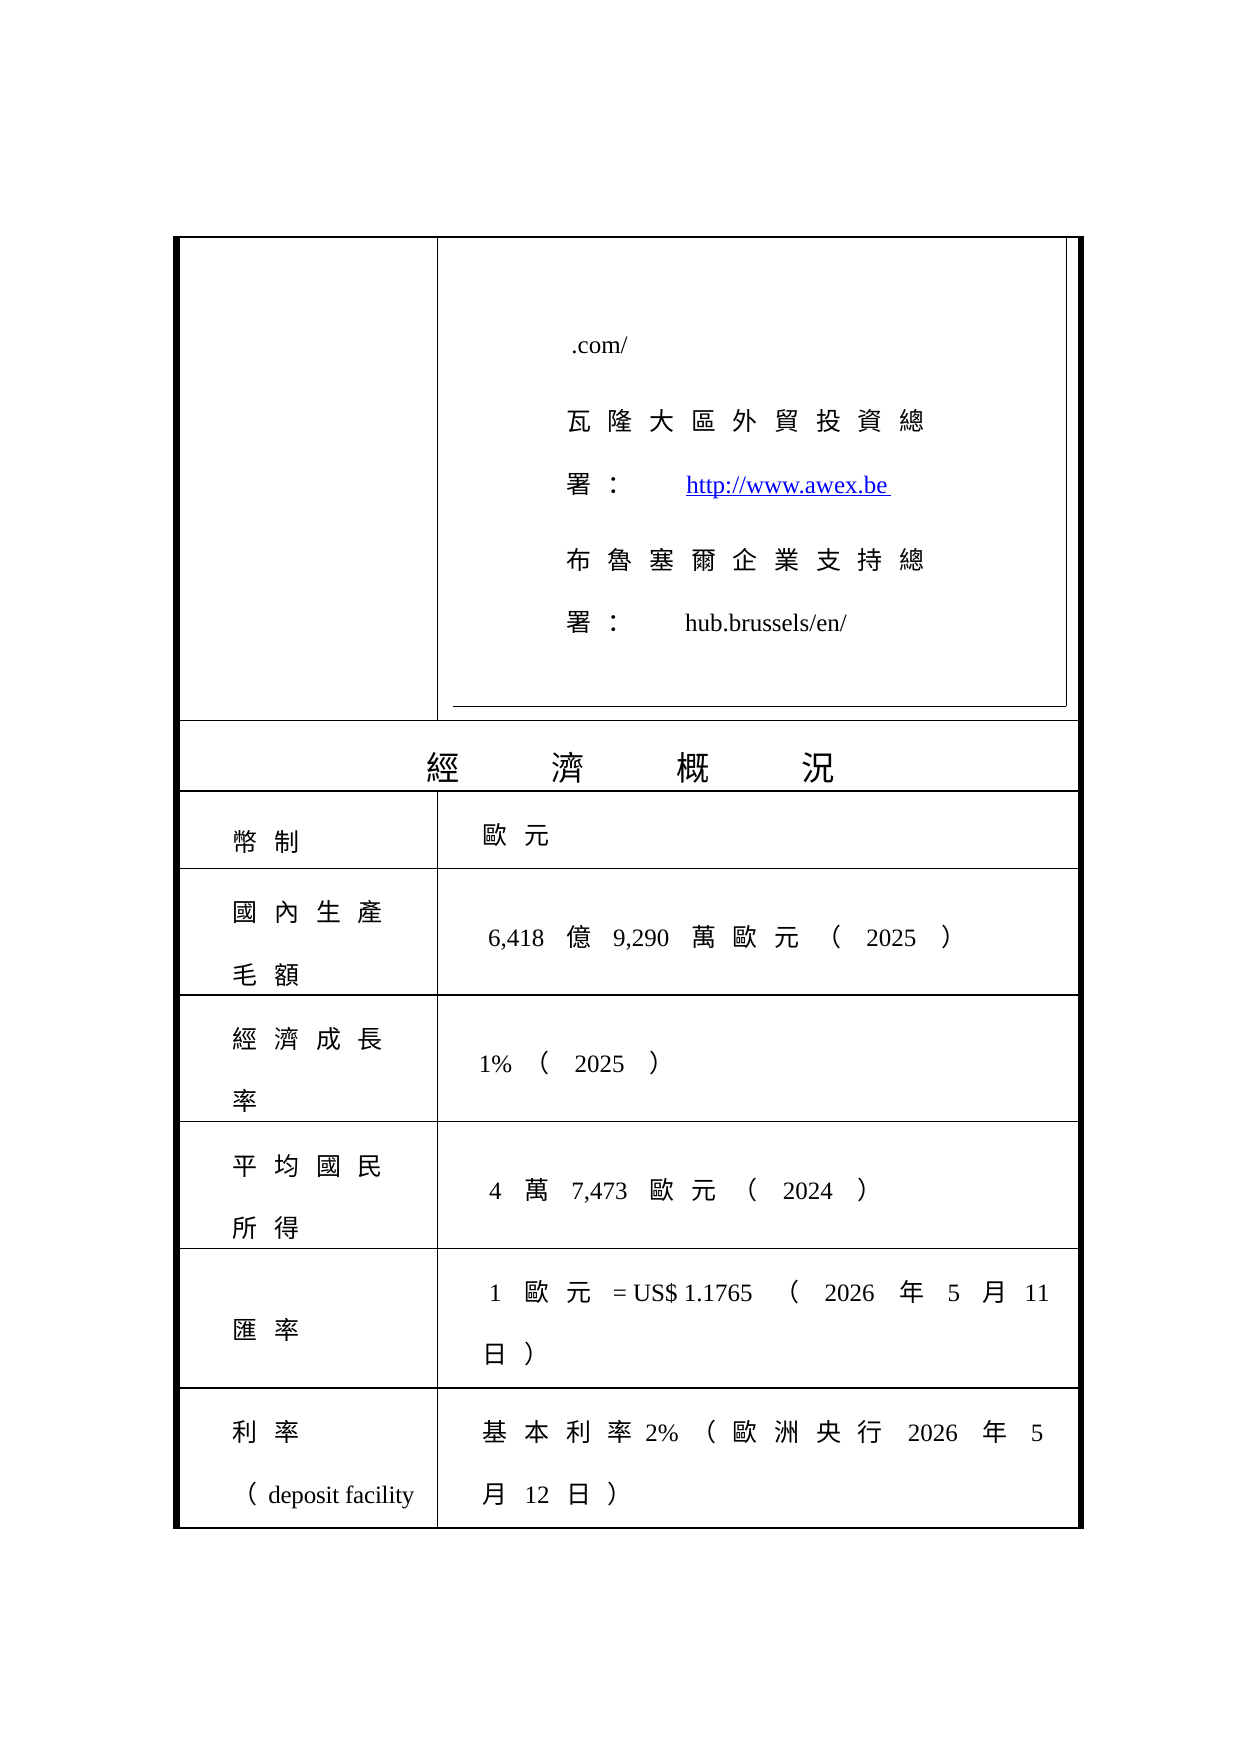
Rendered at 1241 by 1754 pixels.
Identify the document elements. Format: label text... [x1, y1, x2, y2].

table_cell 1%（2025） [438, 996, 1078, 1121]
table_cell 基本利率2%（歐洲央行2026年5月12日） [438, 1389, 1078, 1527]
table_cell 歐元 [438, 792, 1078, 868]
table_cell 平均國民所得 [180, 1122, 437, 1247]
table_cell 國內生產毛額 [180, 869, 437, 994]
table_cell 幣制 [180, 792, 437, 868]
table_cell .com/ 瓦隆大區外貿投資總署： http://www.awex.be 布魯塞爾企業支持總署： hub.brussels/en/ [438, 238, 1078, 719]
table_cell 經濟成長率 [180, 996, 437, 1121]
table_cell 4萬7,473歐元（2024） [438, 1122, 1078, 1247]
table_cell [180, 238, 437, 719]
table_cell 利率 （deposit facility [180, 1389, 437, 1527]
table_cell 經 濟 概 況 [180, 721, 1078, 790]
table_cell 匯率 [180, 1249, 437, 1387]
table_cell 6,418億9,290萬歐元（2025） [438, 869, 1078, 994]
table_cell 1歐元= US$ 1.1765（2026年5月11日） [438, 1249, 1078, 1387]
